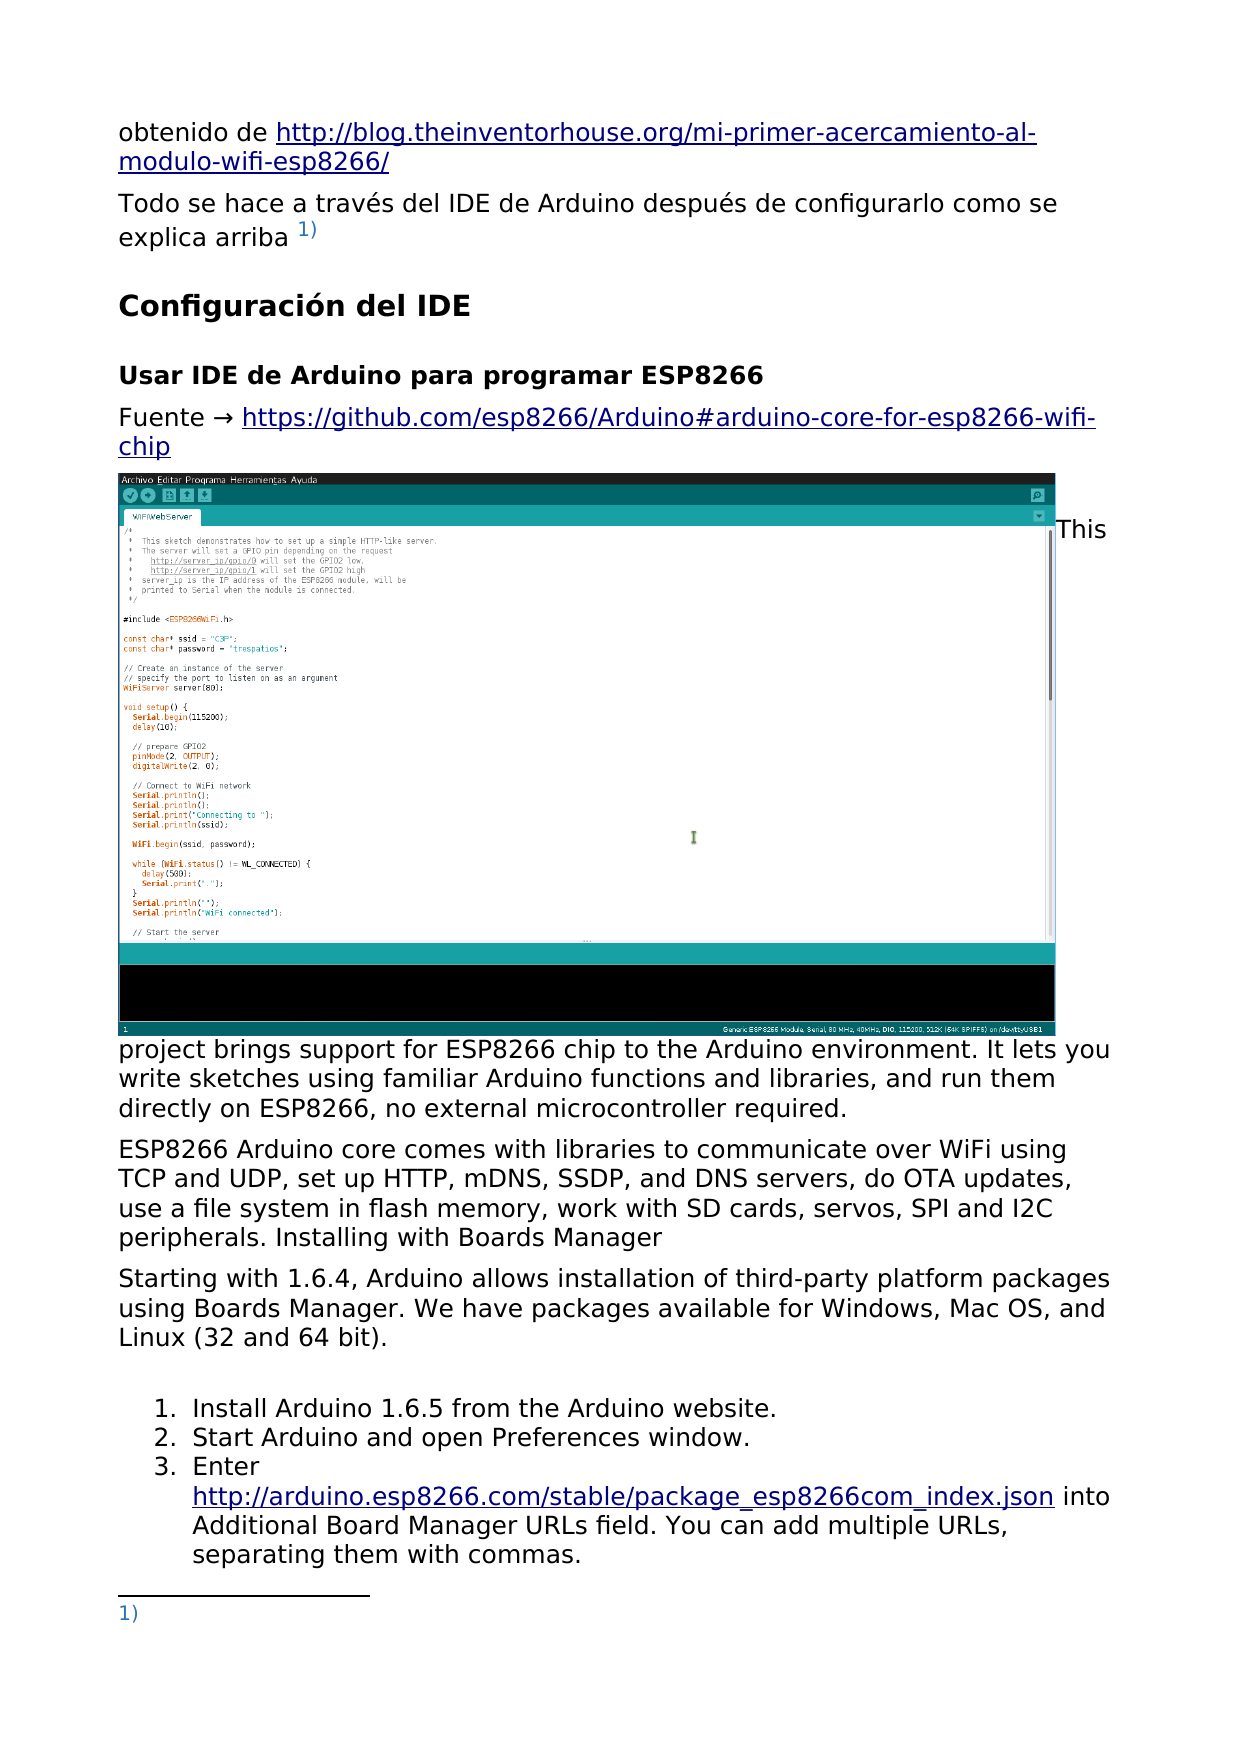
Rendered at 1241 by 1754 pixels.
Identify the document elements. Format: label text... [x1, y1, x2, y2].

text Starting with 1.6.4, Arduino allows installation of third-party platform packages using Boards Manager. We have packages available for Windows, Mac OS, and Linux (32 and 64 bit). [118, 1265, 1122, 1352]
subtitle Usar IDE de Arduino para programar ESP8266 [118, 361, 1122, 390]
subtitle Configuración del IDE [118, 290, 1122, 324]
list Start Arduino and open Preferences window. [177, 1423, 1122, 1452]
text ESP8266 Arduino core comes with libraries to communicate over WiFi using TCP and UDP, set up HTTP, mDNS, SSDP, and DNS servers, do OTA updates, use a file system in flash memory, work with SD cards, servos, SPI and I2C peripherals. Installing with Boards Manager [118, 1136, 1122, 1252]
text obtenido de http://blog.theinventorhouse.org/mi-primer-acercamiento-al-modulo-wifi-esp8266/ [118, 118, 1122, 176]
picture [118, 473, 1056, 1036]
text Todo se hace a través del IDE de Arduino después de configurarlo como se explica arriba [118, 189, 1122, 252]
list Enter http://arduino.esp8266.com/stable/package_esp8266com_index.json into Additional Board Manager URLs field. You can add multiple URLs, separating them with commas. [177, 1452, 1122, 1569]
text Fuente → https://github.com/esp8266/Arduino#arduino-core-for-esp8266-wifi-chip [118, 403, 1122, 461]
list Install Arduino 1.6.5 from the Arduino website. [177, 1394, 1122, 1423]
text This project brings support for ESP8266 chip to the Arduino environment. It lets you write sketches using familiar Arduino functions and libraries, and run them directly on ESP8266, no external microcontroller required. [118, 515, 1122, 1123]
